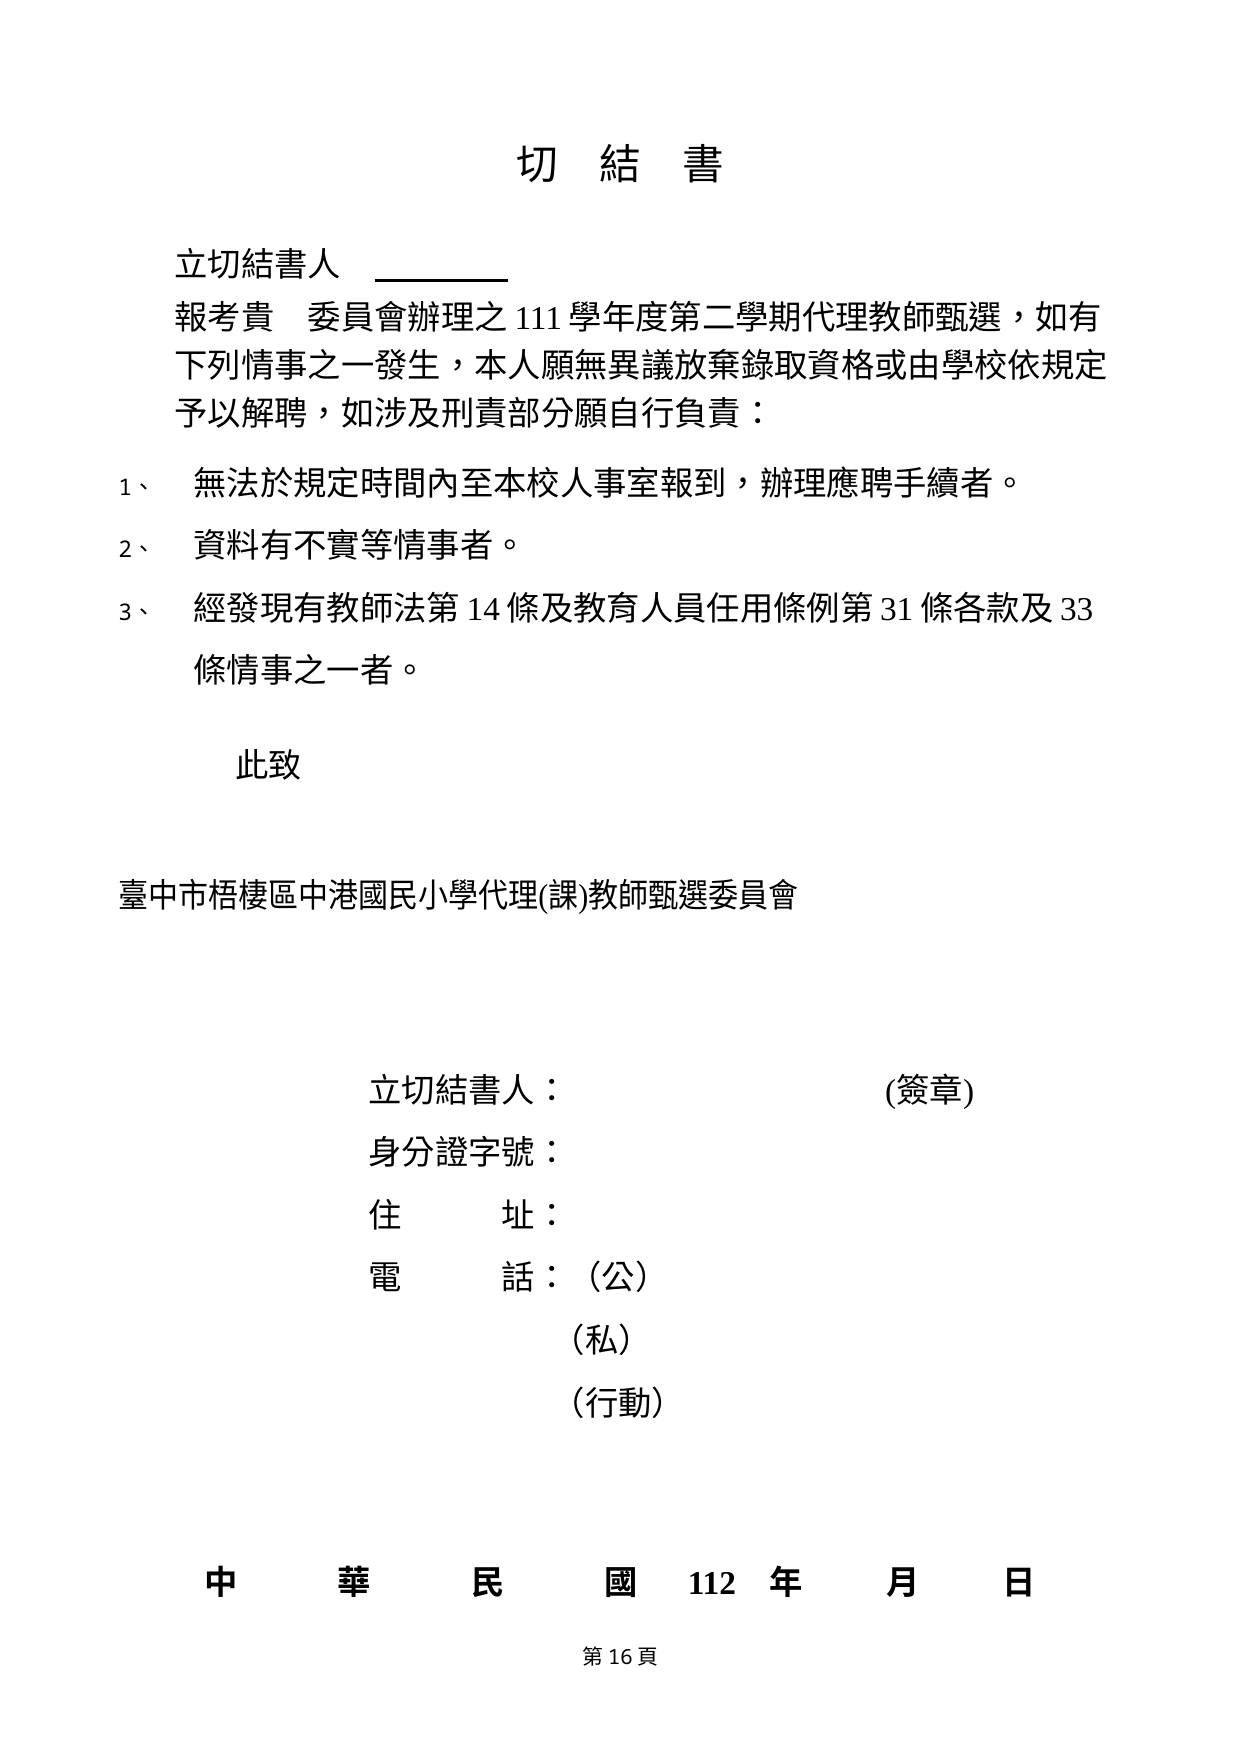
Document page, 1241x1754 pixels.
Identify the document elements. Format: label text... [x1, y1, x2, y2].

text 立切結書人： (簽章) [368, 1063, 1122, 1112]
text 立切結書人 [174, 238, 1122, 286]
text 身分證字號： [368, 1126, 1122, 1174]
text 中 華 民 國 112 年 月 日 [118, 1538, 1122, 1601]
list 資料有不實等情事者。 [118, 502, 1122, 564]
text 此致 [118, 739, 1122, 787]
text （行動） [118, 1376, 1122, 1424]
text 電 話：（公） [368, 1251, 1122, 1299]
text 切 結 書 [118, 131, 1122, 191]
text 住 址： [368, 1188, 1122, 1237]
text 報考貴 委員會辦理之111學年度第二學期代理教師甄選，如有下列情事之一發生，本人願無異議放棄錄取資格或由學校依規定予以解聘，如涉及刑責部分願自行負責： [174, 290, 1122, 435]
list 無法於規定時間內至本校人事室報到，辦理應聘手續者。 [118, 439, 1122, 502]
text 臺中市梧棲區中港國民小學代理(課)教師甄選委員會 [118, 851, 1122, 914]
list 經發現有教師法第14條及教育人員任用條例第31條各款及33條情事之一者。 [118, 564, 1122, 689]
text （私） [118, 1314, 1122, 1362]
